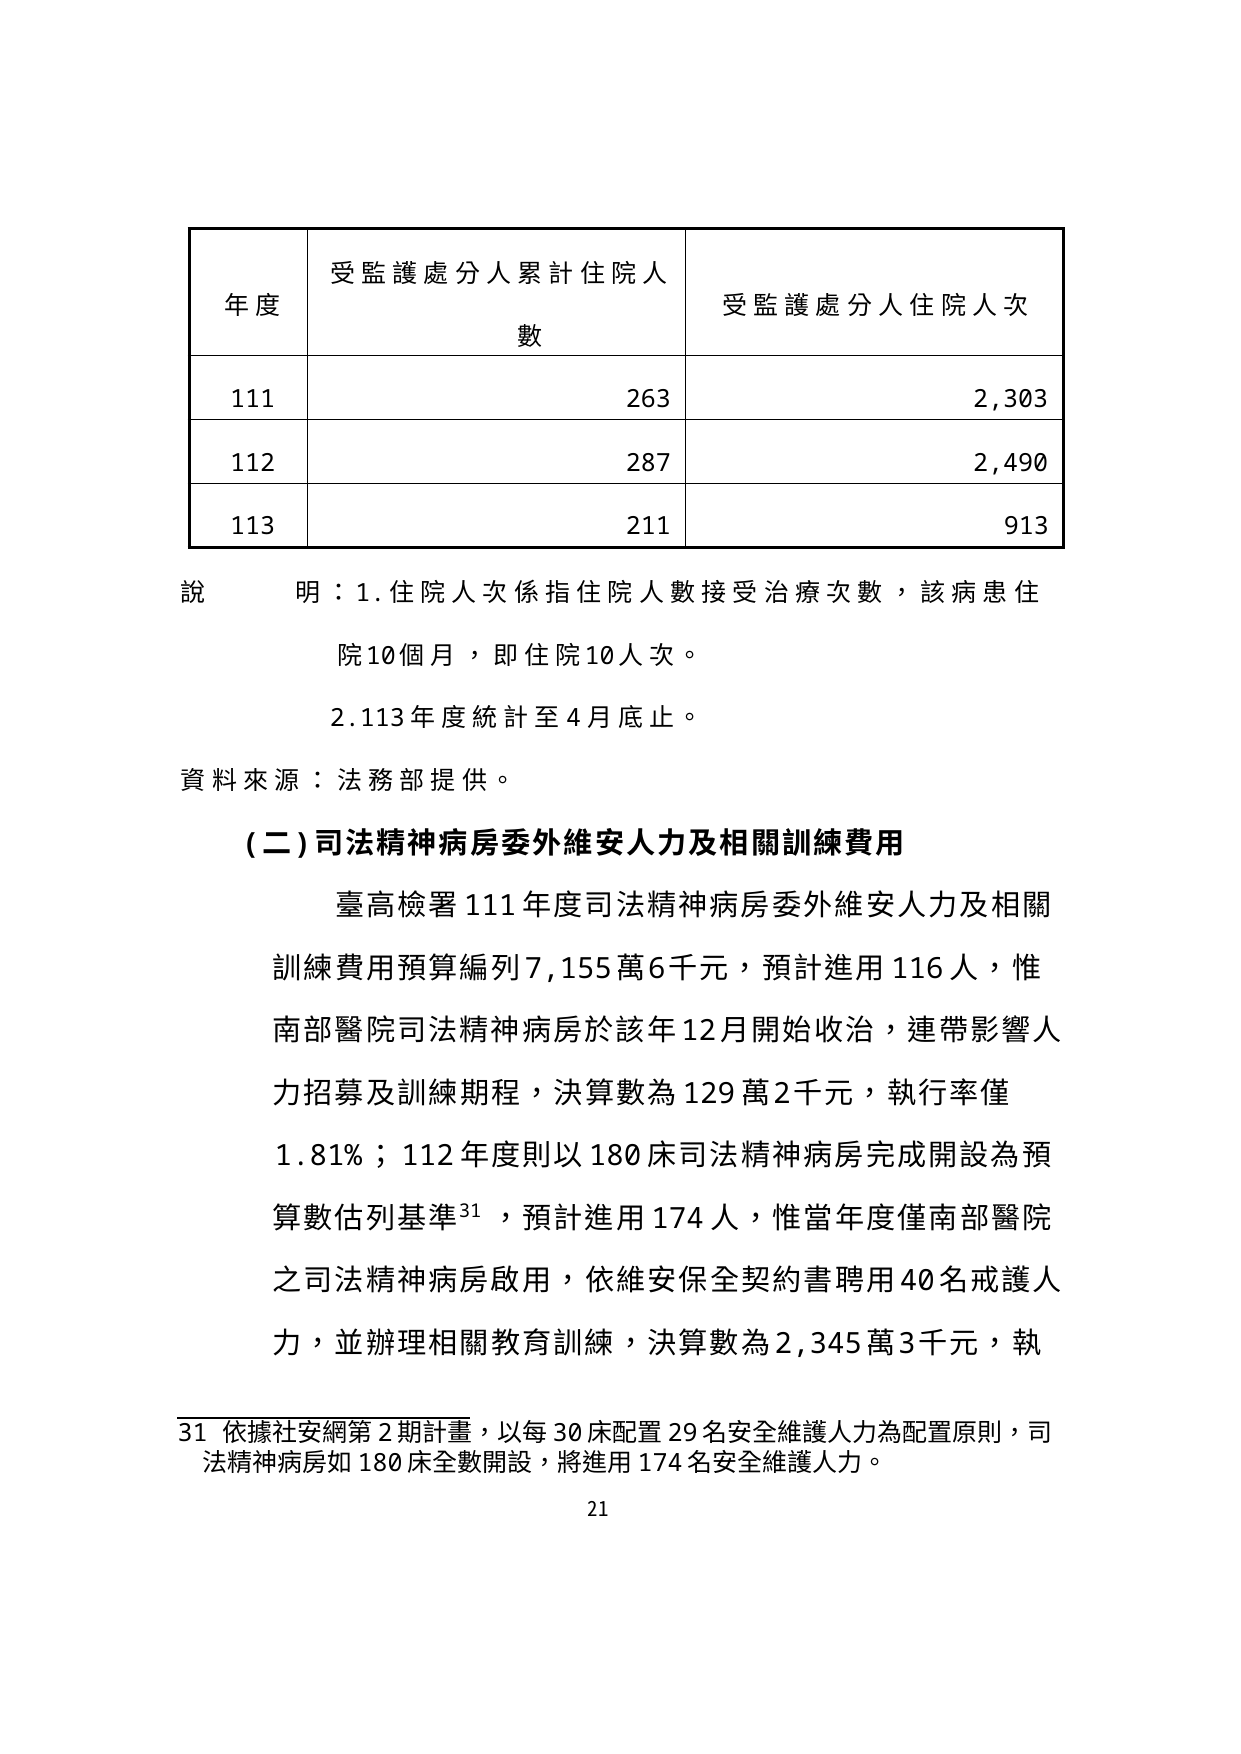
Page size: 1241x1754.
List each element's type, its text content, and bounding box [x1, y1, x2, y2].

table_header 受監護處分人累計住院人數 [308, 230, 685, 355]
table_cell 913 [686, 484, 1062, 546]
table_cell 287 [308, 420, 685, 482]
text 依據社安網第2期計畫，以每30床配置29名安全維護人力為配置原則，司法精神病房如180床全數開設，將進用174名安全維護人力。 [177, 1418, 1063, 1477]
table_cell 112 [191, 420, 307, 482]
table_cell 2,303 [686, 356, 1062, 419]
text 資料來源：法務部提供。 [177, 737, 1063, 799]
table_cell 2,490 [686, 420, 1062, 482]
text 說 明：1.住院人次係指住院人數接受治療次數，該病患住院10個月，即住院10人次。 [177, 549, 1063, 674]
text 臺高檢署111年度司法精神病房委外維安人力及相關訓練費用預算編列7,155萬6千元，預計進用116人，惟南部醫院司法精神病房於該年12月開始收治，連帶影響人力招募及訓練期程，決算數為129萬2千元，執行率僅1.81%；112年度則以180床司法精神病房完成開設為預算數估列基準，預計進用174人，惟當年度僅南部醫院之司法精神病房啟用，依維安保全契約書聘用40名戒護人力，並辦理相關教育訓練，決算數為2,345萬3千元，執 [266, 862, 1063, 1362]
table_cell 263 [308, 356, 685, 419]
table_cell 211 [308, 484, 685, 546]
table_cell 111 [191, 356, 307, 419]
table_header 年度 [191, 230, 307, 355]
table_cell 113 [191, 484, 307, 546]
table_header 受監護處分人住院人次 [686, 230, 1062, 355]
text 2.113年度統計至4月底止。 [177, 674, 1063, 737]
text (二)司法精神病房委外維安人力及相關訓練費用 [236, 799, 1063, 862]
